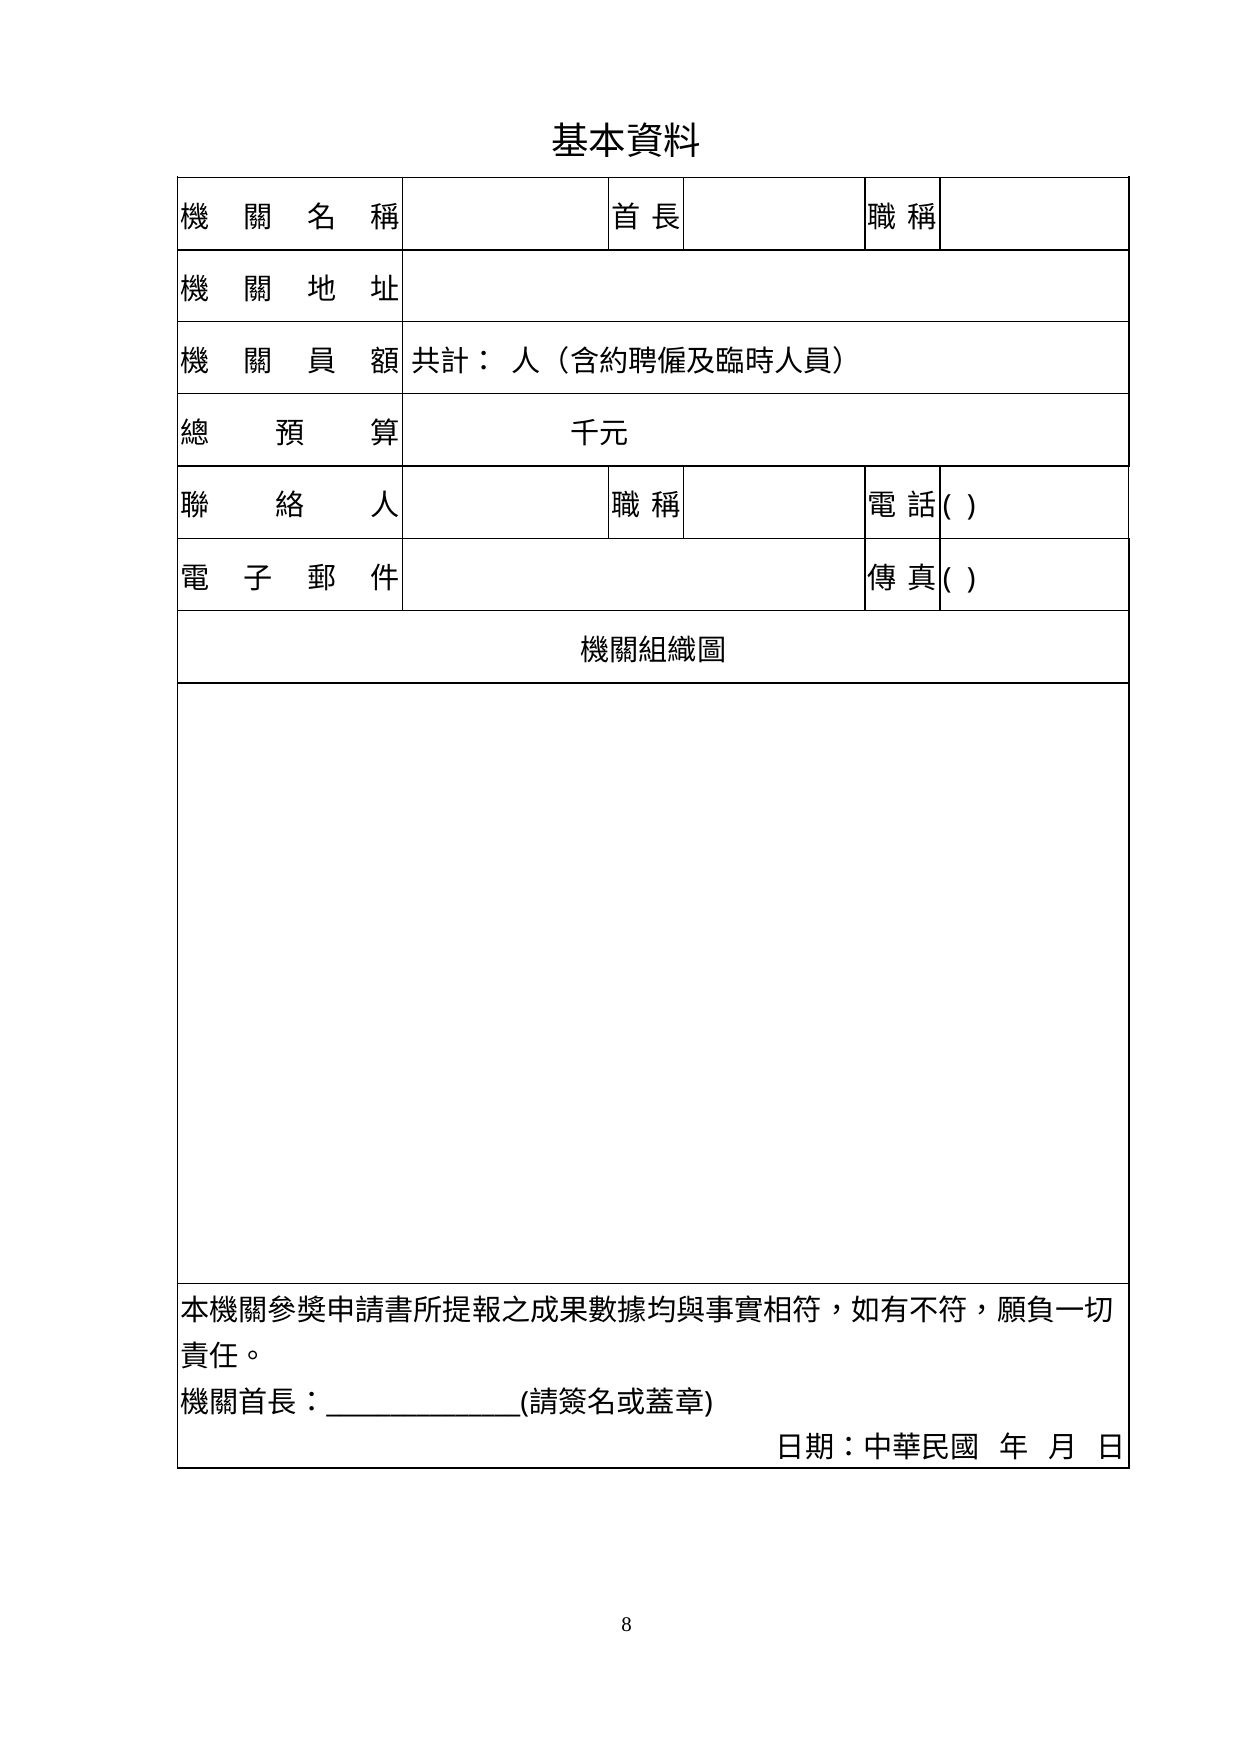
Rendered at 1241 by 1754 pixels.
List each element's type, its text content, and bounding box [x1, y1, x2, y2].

table_cell 千元 [403, 394, 1128, 465]
table_header [403, 178, 608, 249]
table_cell [684, 467, 864, 537]
table_cell [403, 467, 608, 537]
table_cell 機關組織圖 [178, 611, 1128, 682]
table_cell 電話 [866, 467, 939, 537]
table_cell 機關員額 [178, 322, 402, 393]
text 基本資料 [177, 118, 1075, 164]
table_cell 機關地址 [178, 251, 402, 321]
table_cell 本機關參奬申請書所提報之成果數據均與事實相符，如有不符，願負一切責任。 機關首長：_______________(請簽名或蓋章) 日期：中華民國 年 月 日 [178, 1284, 1128, 1467]
table_header 首長 [609, 178, 683, 249]
table_header [941, 178, 1128, 249]
table_header [684, 178, 864, 249]
table_header 機關名稱 [178, 178, 402, 249]
table_cell [403, 251, 1128, 321]
table_cell 電子郵件 [178, 539, 402, 610]
table_cell [403, 539, 864, 610]
table_cell ( ) [941, 467, 1128, 537]
table_cell 傳真 [866, 539, 939, 610]
table_cell [178, 684, 1128, 1283]
table_cell 共計： 人（含約聘僱及臨時人員） [403, 322, 1128, 393]
table_cell 總預算 [178, 394, 402, 465]
table_cell 職稱 [609, 467, 683, 537]
table_cell ( ) [941, 539, 1128, 610]
table_header 職稱 [866, 178, 939, 249]
table_cell 聯絡人 [178, 467, 402, 537]
